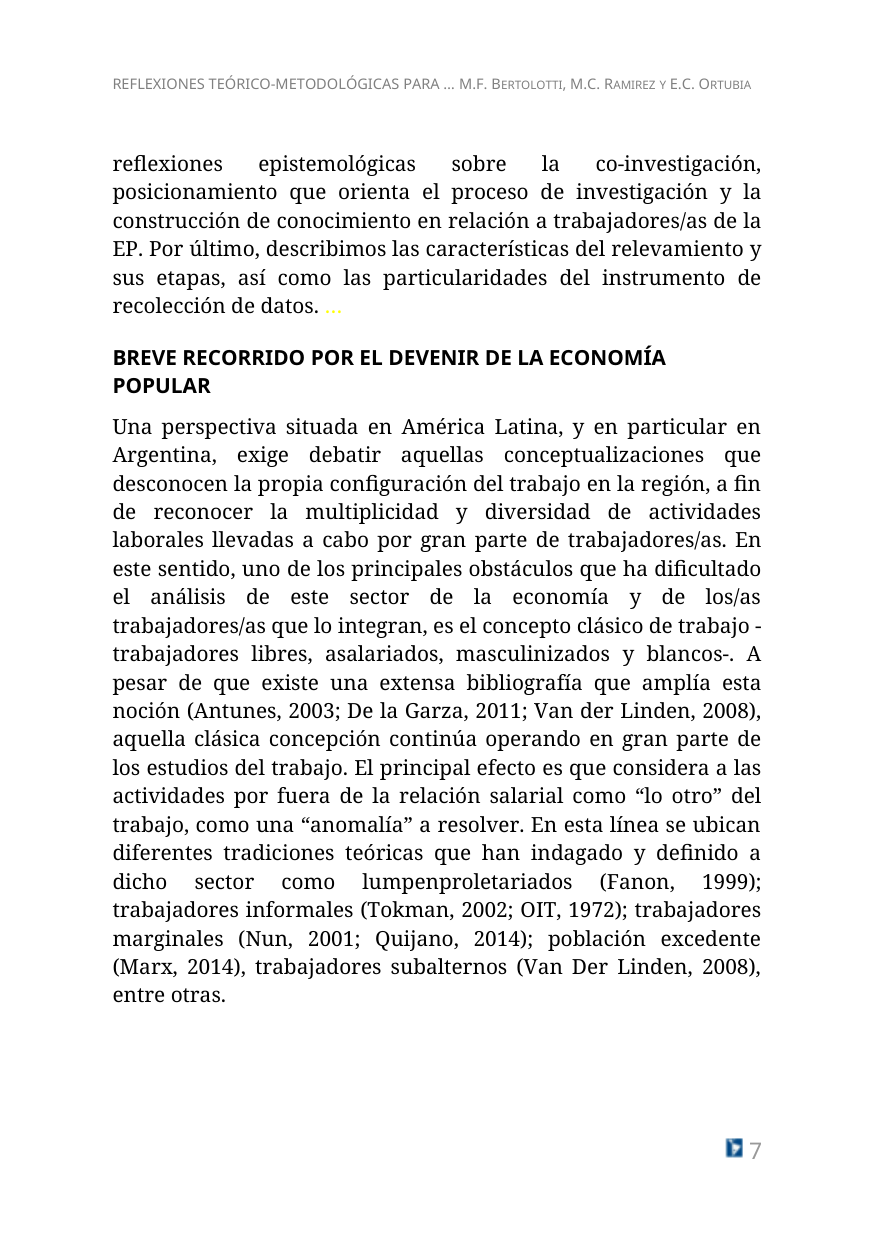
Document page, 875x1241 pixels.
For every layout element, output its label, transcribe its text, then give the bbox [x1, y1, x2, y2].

picture [720, 1134, 749, 1164]
text reflexiones epistemológicas sobre la co-investigación, posicionamiento que orienta el proceso de investigación y la construcción de conocimiento en relación a trabajadores/as de la EP. Por último, describimos las características del relevamiento y sus etapas, así como las particularidades del instrumento de recolección de datos. … [112, 149, 762, 319]
text Una perspectiva situada en América Latina, y en particular en Argentina, exige debatir aquellas conceptualizaciones que desconocen la propia configuración del trabajo en la región, a fin de reconocer la multiplicidad y diversidad de actividades laborales llevadas a cabo por gran parte de trabajadores/as. En este sentido, uno de los principales obstáculos que ha dificultado el análisis de este sector de la economía y de los/as trabajadores/as que lo integran, es el concepto clásico de trabajo -trabajadores libres, asalariados, masculinizados y blancos-. A pesar de que existe una extensa bibliografía que amplía esta noción (Antunes, 2003; De la Garza, 2011; Van der Linden, 2008), aquella clásica concepción continúa operando en gran parte de los estudios del trabajo. El principal efecto es que considera a las actividades por fuera de la relación salarial como “lo otro” del trabajo, como una “anomalía” a resolver. En esta línea se ubican diferentes tradiciones teóricas que han indagado y definido a dicho sector como lumpenproletariados (Fanon, 1999); trabajadores informales (Tokman, 2002; OIT, 1972); trabajadores marginales (Nun, 2001; Quijano, 2014); población excedente (Marx, 2014), trabajadores subalternos (Van Der Linden, 2008), entre otras. [112, 412, 762, 1009]
subtitle Breve recorrido por el devenir de la Economía Popular [112, 343, 762, 400]
